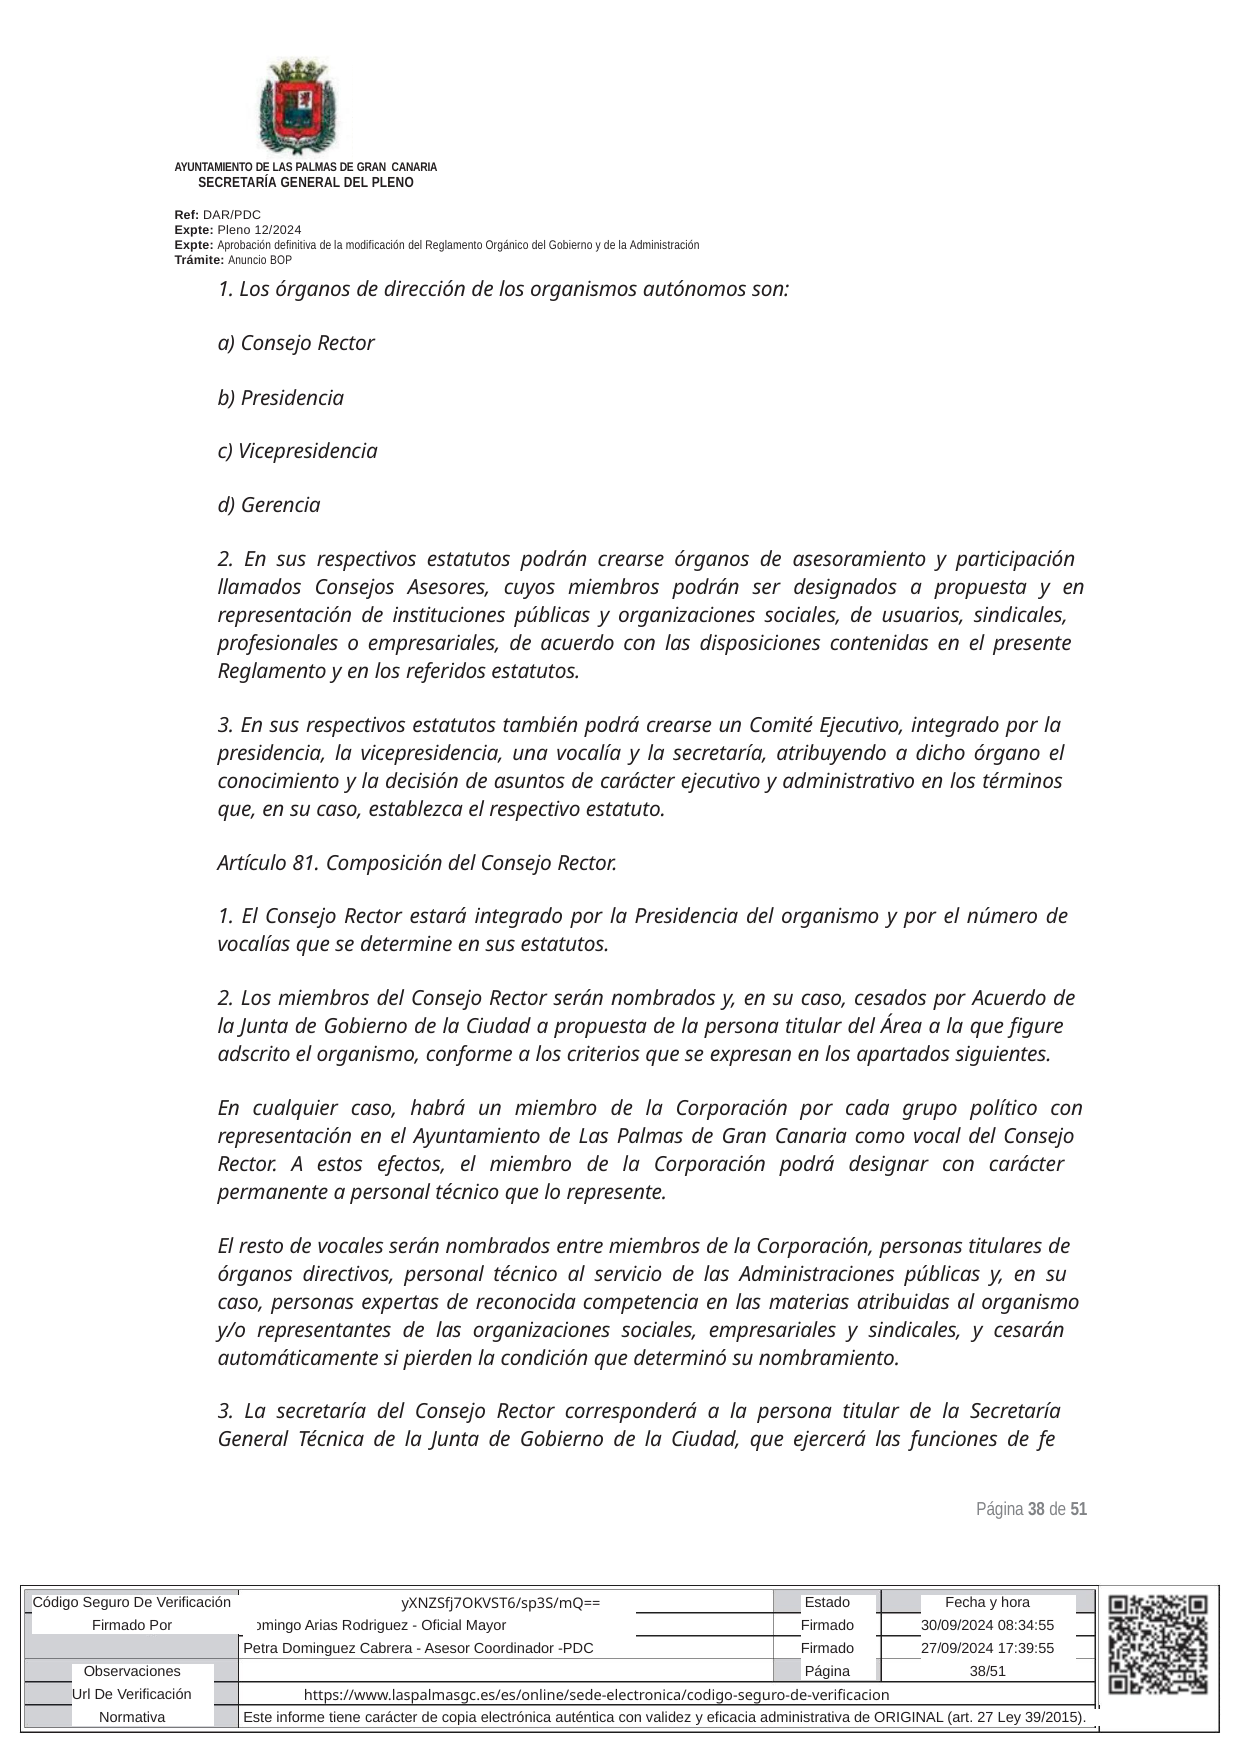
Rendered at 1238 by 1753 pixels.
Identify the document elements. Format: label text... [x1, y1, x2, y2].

text Expte: Aprobación definitiva de la modificación del Reglamento Orgánico del Gobierno y de la Administración [174, 238, 726, 253]
text Código Seguro De Verificación [32, 1595, 257, 1611]
text adscrito el organismo, conforme a los criterios que se expresan en los apartados siguientes. [217, 1043, 1112, 1067]
text 3. En sus respectivos estatutos también podrá crearse un Comité Ejecutivo, integrado por la [217, 713, 1112, 737]
text que, en su caso, establezca el respectivo estatuto. [217, 797, 1112, 821]
text Este informe tiene carácter de copia electrónica auténtica con validez y eficacia administrativa de ORIGINAL (art. 27 Ley 39/2015). [243, 1709, 1113, 1726]
text d) Gerencia [217, 494, 409, 518]
text 1. Los órganos de dirección de los organismos autónomos son: [217, 278, 812, 302]
text 2. En sus respectivos estatutos podrán crearse órganos de asesoramiento y participación [217, 548, 1112, 572]
text órganos directivos, personal técnico al servicio de las Administraciones públicas y, en su [217, 1262, 1112, 1286]
text representación en el Ayuntamiento de Las Palmas de Gran Canaria como vocal del Consejo [217, 1124, 1112, 1148]
text Firmado [801, 1618, 876, 1634]
text 27/09/2024 17:39:55 [921, 1641, 1076, 1657]
text General Técnica de la Junta de Gobierno de la Ciudad, que ejercerá las funciones de fe [217, 1428, 1112, 1452]
text 2. Los miembros del Consejo Rector serán nombrados y, en su caso, cesados por Acuerdo de [217, 987, 1112, 1011]
text automáticamente si pierden la condición que determinó su nombramiento. [217, 1346, 1112, 1370]
text representación de instituciones públicas y organizaciones sociales, de usuarios, sindicales, [217, 603, 1112, 627]
text Firmado [801, 1641, 876, 1657]
text Domingo Arias Rodriguez - Oficial Mayor [257, 1618, 636, 1634]
text la Junta de Gobierno de la Ciudad a propuesta de la persona titular del Área a la que figure [217, 1015, 1112, 1039]
text Fecha y hora [945, 1595, 1076, 1611]
text profesionales o empresariales, de acuerdo con las disposiciones contenidas en el presente [217, 631, 1112, 655]
text Normativa [99, 1709, 214, 1726]
text Firmado Por [92, 1618, 257, 1634]
text Página 38 de 51 [976, 1498, 1112, 1519]
text presidencia, la vicepresidencia, una vocalía y la secretaría, atribuyendo a dicho órgano el [217, 741, 1112, 765]
text El resto de vocales serán nombrados entre miembros de la Corporación, personas titulares de [217, 1234, 1112, 1258]
text Estado [804, 1595, 876, 1611]
text conocimiento y la decisión de asuntos de carácter ejecutivo y administrativo en los términos [217, 769, 1112, 793]
text Petra Dominguez Cabrera - Asesor Coordinador -PDC [243, 1641, 636, 1657]
text Artículo 81. Composición del Consejo Rector. [217, 851, 660, 875]
text Rector. A estos efectos, el miembro de la Corporación podrá designar con carácter [217, 1152, 1112, 1176]
text 38/51 [969, 1664, 1076, 1680]
text 1. El Consejo Rector estará integrado por la Presidencia del organismo y por el número de [217, 905, 1112, 929]
text Página [804, 1664, 876, 1680]
text Reglamento y en los referidos estatutos. [217, 659, 1112, 683]
text Trámite: Anuncio BOP [174, 253, 726, 268]
text caso, personas expertas de reconocida competencia en las materias atribuidas al organismo [217, 1290, 1112, 1314]
text a) Consejo Rector [217, 332, 409, 356]
text Observaciones [83, 1664, 214, 1680]
text https://www.laspalmasgc.es/es/online/sede-electronica/codigo-seguro-de-verificacion [304, 1689, 1055, 1703]
text vocalías que se determine en sus estatutos. [217, 933, 646, 957]
text AYUNTAMIENTO DE LAS PALMAS DE GRAN CANARIA [174, 160, 462, 174]
text SECRETARÍA GENERAL DEL PLENO [198, 174, 462, 191]
text permanente a personal técnico que lo represente. [217, 1180, 1112, 1204]
text c) Vicepresidencia [217, 440, 409, 463]
text Ref: DAR/PDC [174, 208, 321, 223]
text 30/09/2024 08:34:55 [921, 1618, 1076, 1634]
text llamados Consejos Asesores, cuyos miembros podrán ser designados a propuesta y en [217, 576, 1112, 599]
text y/o representantes de las organizaciones sociales, empresariales y sindicales, y cesarán [217, 1318, 1112, 1342]
text yXNZSfj7OKVST6/sp3S/mQ== [401, 1598, 636, 1611]
text En cualquier caso, habrá un miembro de la Corporación por cada grupo político con [217, 1096, 1112, 1120]
text Expte: Pleno 12/2024 [174, 223, 321, 238]
text b) Presidencia [217, 386, 409, 410]
text Url De Verificación [72, 1687, 214, 1703]
text 3. La secretaría del Consejo Rector corresponderá a la persona titular de la Secretaría [217, 1400, 1112, 1423]
